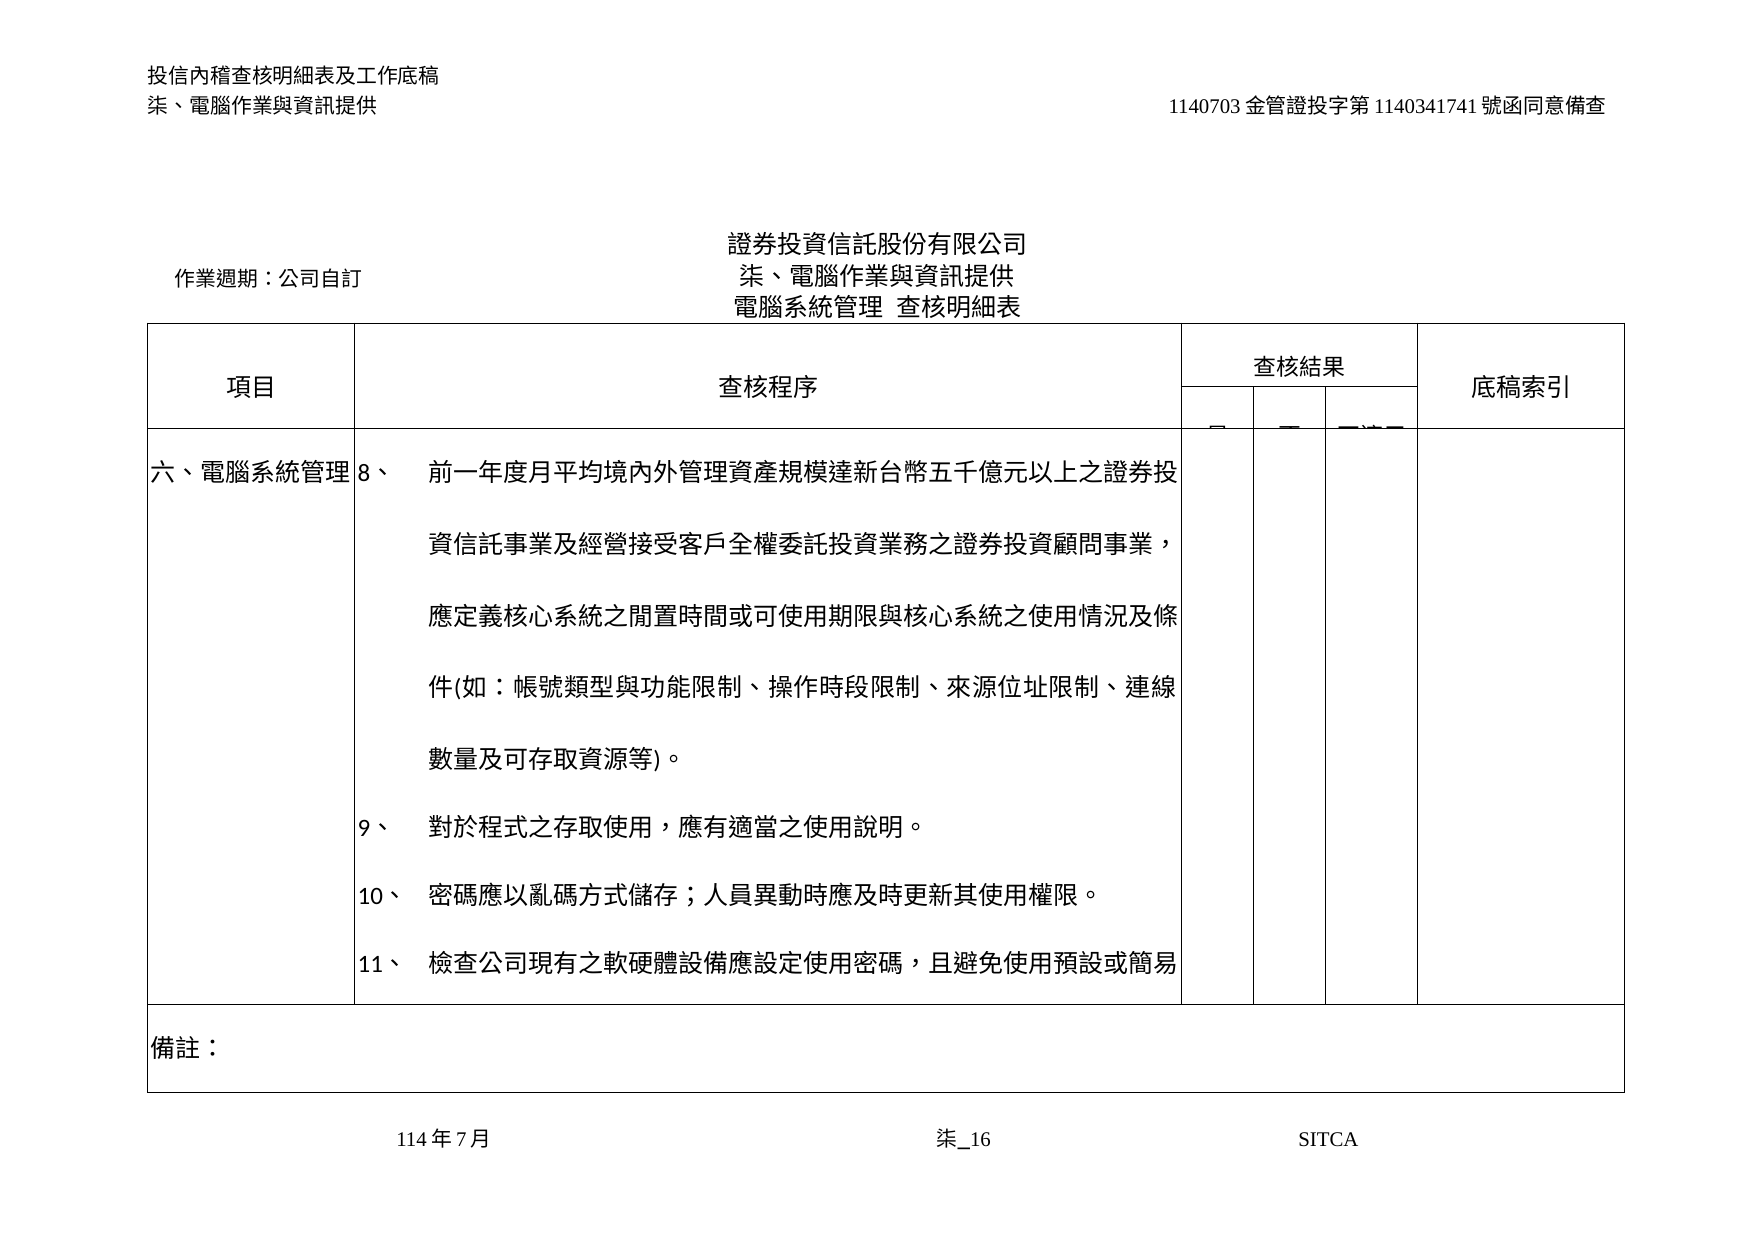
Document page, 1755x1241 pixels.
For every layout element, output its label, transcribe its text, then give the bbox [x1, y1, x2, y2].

table_header 查核程序 [355, 324, 1181, 428]
table_cell 不適用 [1326, 387, 1417, 428]
table_header 項目 [148, 324, 354, 428]
table_cell 否 [1254, 387, 1325, 428]
text 柒、電腦作業與資訊提供 [527, 260, 1606, 291]
text 證券投資信託股份有限公司 [148, 229, 1606, 260]
table_cell 是 [1182, 387, 1253, 428]
table_cell [1254, 429, 1325, 1003]
table_header 底稿索引 [1418, 324, 1624, 428]
text 電腦系統管理 查核明細表 [148, 291, 1606, 322]
table_cell [1418, 429, 1624, 1003]
table_cell [1182, 429, 1253, 1003]
table_cell 六、電腦系統管理 [148, 429, 354, 1003]
table_header 查核結果 [1182, 324, 1417, 386]
table_cell [1326, 429, 1417, 1003]
table_cell 前一年度月平均境內外管理資產規模達新台幣五千億元以上之證券投資信託事業及經營接受客戶全權委託投資業務之證券投資顧問事業，應定義核心系統之閒置時間或可使用期限與核心系統之使用情況及條件(如：帳號類型與功能限制、操作時段限制、來源位址限制、連線數量及可存取資源等)。 對於程式之存取使用，應有適當之使用說明。 密碼應以亂碼方式儲存；人員異動時應及時更新其使用權限。 檢查公司現有之軟硬體設備應設定使用密碼，且避免使用預設或簡易(如1234)之帳號密碼及未設管理者存取權限。 經金管會核准開辦基金電子交易業務之證券投資信託事業、證券投資顧問事業於電子交易系統之客戶帳號登入時宜進行通知，如有符合以下異常態樣應即以客戶留存之通訊資料通知客戶，並留存通知紀錄，避免非客戶本人登入情事： [355, 429, 1181, 1003]
text 柒、電腦作業與資訊提供 [177, 264, 519, 291]
table_cell 備註： [148, 1005, 1624, 1092]
text 柒、電腦作業與資訊提供 [148, 260, 169, 291]
